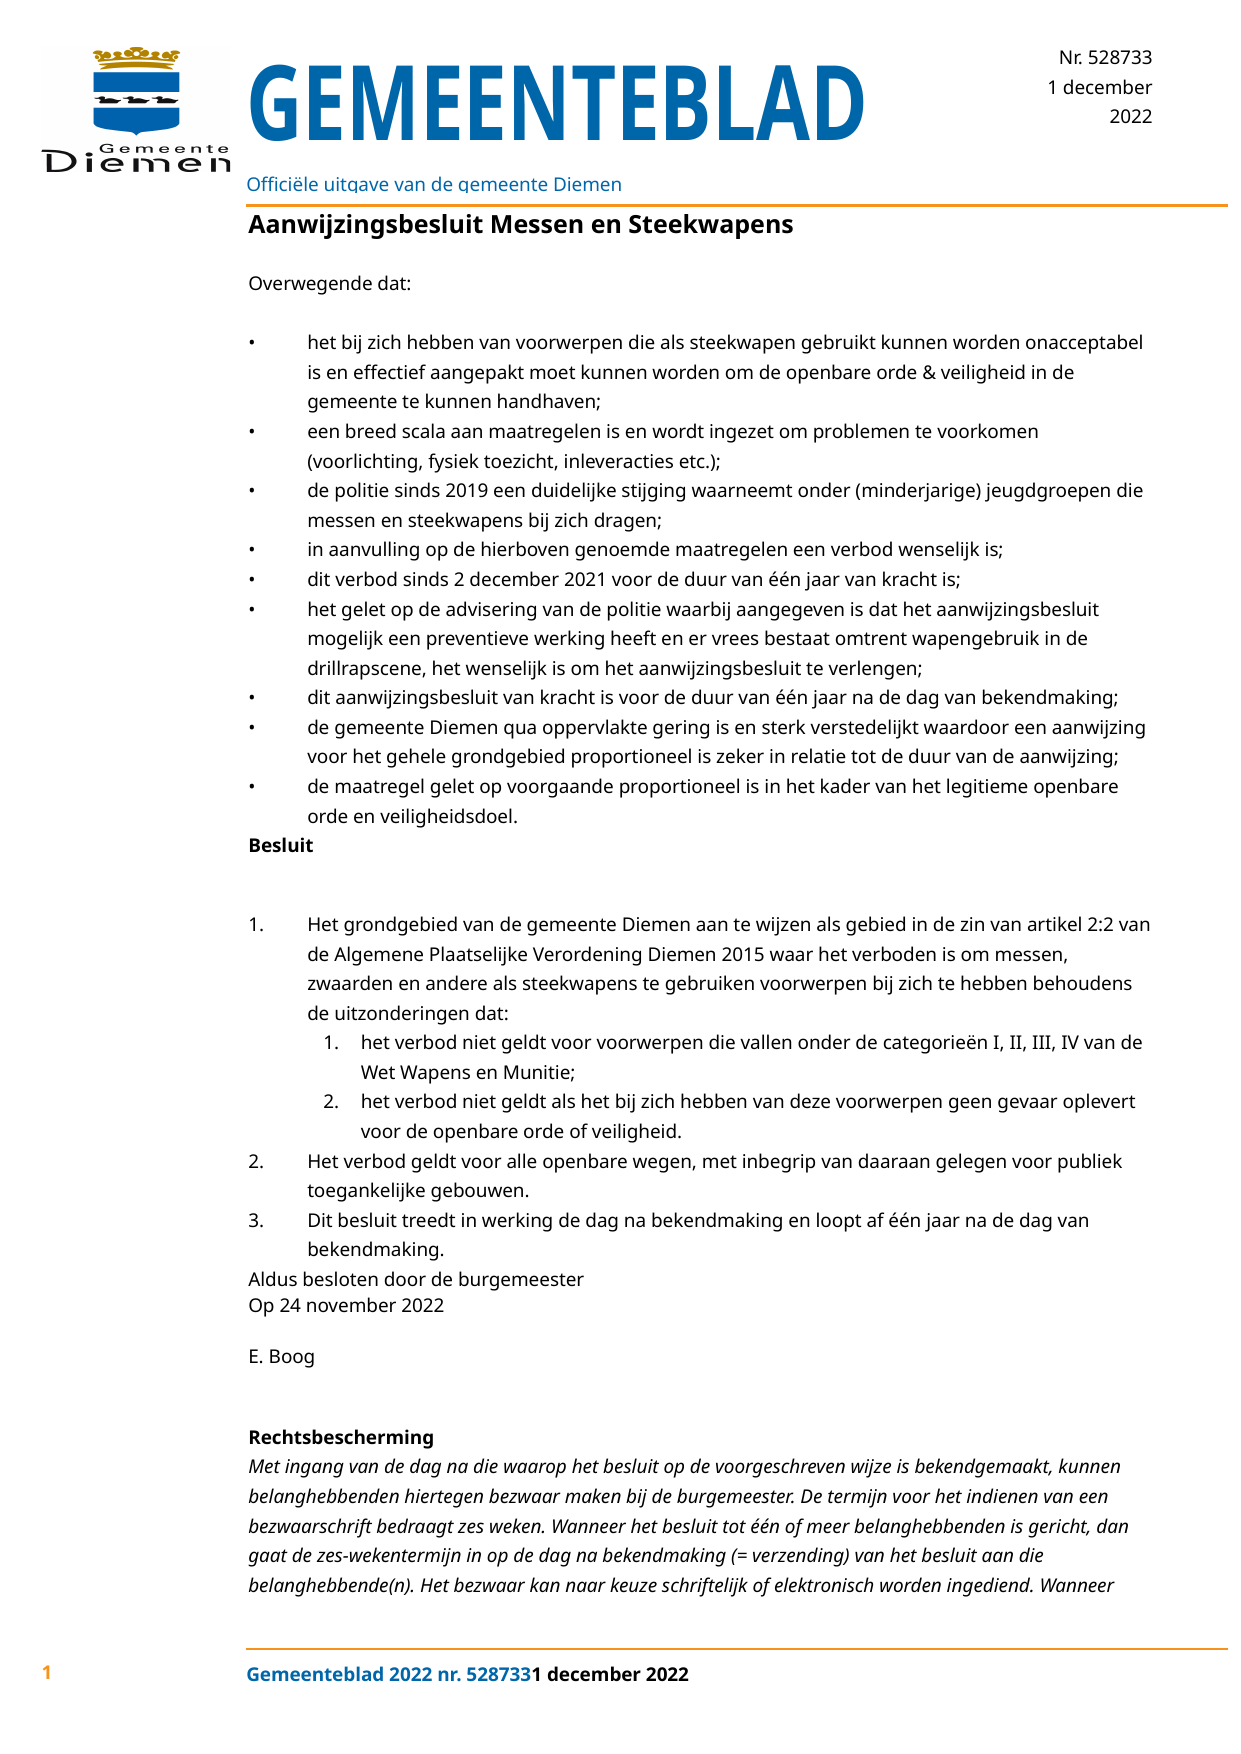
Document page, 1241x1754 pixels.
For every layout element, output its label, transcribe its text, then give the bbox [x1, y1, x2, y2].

list het gelet op de advisering van de politie waarbij aangegeven is dat het aanwijzingsbesluit mogelijk een preventieve werking heeft en er vrees bestaat omtrent wapengebruik in de drillrapscene, het wenselijk is om het aanwijzingsbesluit te verlengen; [248, 596, 1152, 681]
list een breed scala aan maatregelen is en wordt ingezet om problemen te voorkomen (voorlichting, fysiek toezicht, inleveracties etc.); [248, 418, 1152, 473]
list dit aanwijzingsbesluit van kracht is voor de duur van één jaar na de dag van bekendmaking; [248, 684, 1152, 710]
list de gemeente Diemen qua oppervlakte gering is en sterk verstedelijkt waardoor een aanwijzing voor het gehele grondgebied proportioneel is zeker in relatie tot de duur van de aanwijzing; [248, 714, 1152, 769]
list de politie sinds 2019 een duidelijke stijging waarneemt onder (minderjarige) jeugdgroepen die messen en steekwapens bij zich dragen; [248, 477, 1152, 533]
list Het grondgebied van de gemeente Diemen aan te wijzen als gebied in de zin van artikel 2:2 van de Algemene Plaatselijke Verordening Diemen 2015 waar het verboden is om messen, zwaarden en andere als steekwapens te gebruiken voorwerpen bij zich te hebben behoudens de uitzonderingen dat: [248, 911, 1152, 1026]
list de maatregel gelet op voorgaande proportioneel is in het kader van het legitieme openbare orde en veiligheidsdoel. [248, 773, 1152, 828]
text Besluit [248, 832, 1152, 858]
text Op 24 november 2022 [248, 1292, 1152, 1318]
list het bij zich hebben van voorwerpen die als steekwapen gebruikt kunnen worden onacceptabel is en effectief aangepakt moet kunnen worden om de openbare orde & veiligheid in de gemeente te kunnen handhaven; [248, 329, 1152, 414]
text E. Boog [248, 1343, 1152, 1369]
text Aldus besloten door de burgemeester [248, 1266, 1152, 1292]
text Rechtsbescherming [248, 1424, 1152, 1450]
list Dit besluit treedt in werking de dag na bekendmaking en loopt af één jaar na de dag van bekendmaking. [248, 1207, 1152, 1262]
list het verbod niet geldt als het bij zich hebben van deze voorwerpen geen gevaar oplevert voor de openbare orde of veiligheid. [323, 1089, 1152, 1144]
list Het verbod geldt voor alle openbare wegen, met inbegrip van daaraan gelegen voor publiek toegankelijke gebouwen. [248, 1148, 1152, 1203]
list in aanvulling op de hierboven genoemde maatregelen een verbod wenselijk is; [248, 537, 1152, 562]
text Met ingang van de dag na die waarop het besluit op de voorgeschreven wijze is bekendgemaakt, kunnen belanghebbenden hiertegen bezwaar maken bij de burgemeester. De termijn voor het indienen van een bezwaarschrift bedraagt zes weken. Wanneer het besluit tot één of meer belanghebbenden is gericht, dan gaat de zes-wekentermijn in op de dag na bekendmaking (= verzending) van het besluit aan die belanghebbende(n). Het bezwaar kan naar keuze schriftelijk of elektronisch worden ingediend. Wanneer [248, 1454, 1152, 1598]
text Overwegende dat: [248, 270, 1152, 296]
picture [41, 47, 231, 172]
text Aanwijzingsbesluit Messen en Steekwapens [248, 207, 1152, 241]
list het verbod niet geldt voor voorwerpen die vallen onder de categorieën I, II, III, IV van de Wet Wapens en Munitie; [323, 1029, 1152, 1085]
list dit verbod sinds 2 december 2021 voor de duur van één jaar van kracht is; [248, 566, 1152, 592]
